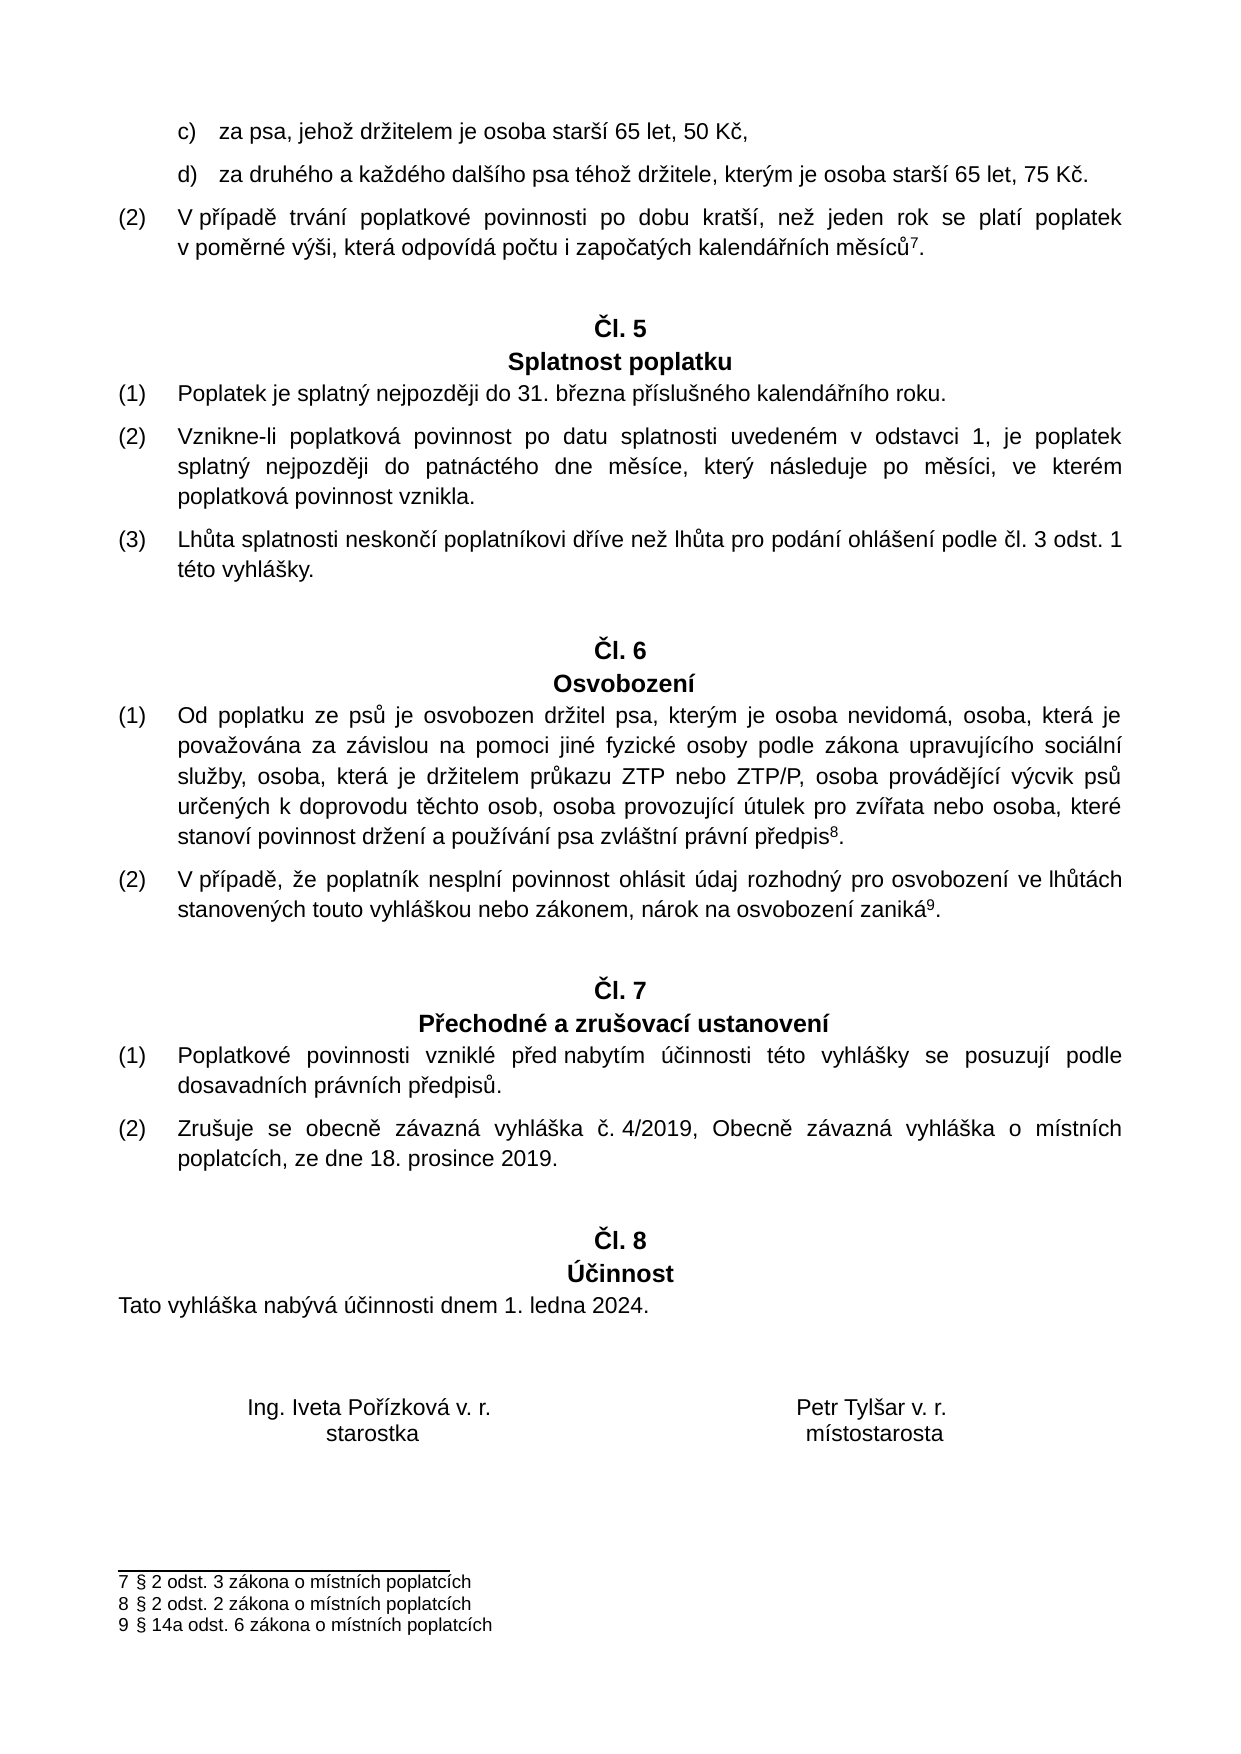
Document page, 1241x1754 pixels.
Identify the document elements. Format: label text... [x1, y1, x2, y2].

subtitle Čl. 8 Účinnost [118, 1226, 1122, 1287]
list Vznikne-li poplatková povinnost po datu splatnosti uvedeném v odstavci 1, je poplatek splatný nejpozději do patnáctého dne měsíce, který následuje po měsíci, ve kterém poplatková povinnost vznikla. [118, 423, 1122, 509]
list Poplatkové povinnosti vzniklé před nabytím účinnosti této vyhlášky se posuzují podle dosavadních právních předpisů. [118, 1042, 1122, 1099]
subtitle Čl. 7 Přechodné a zrušovací ustanovení [118, 976, 1122, 1038]
subtitle Čl. 6 Osvobození [118, 636, 1122, 698]
list § 2 odst. 2 zákona o místních poplatcích [118, 1592, 1122, 1614]
list Poplatek je splatný nejpozději do 31. března příslušného kalendářního roku. [118, 380, 1122, 406]
table_header Ing. Iveta Pořízková v. r. starostka [118, 1334, 620, 1452]
text Tato vyhláška nabývá účinnosti dnem 1. ledna 2024. [118, 1292, 1122, 1318]
list za psa, jehož držitelem je osoba starší 65 let, 50 Kč, [177, 118, 1122, 144]
list V případě, že poplatník nesplní povinnost ohlásit údaj rozhodný pro osvobození ve lhůtách stanovených touto vyhláškou nebo zákonem, nárok na osvobození zaniká. [118, 866, 1122, 922]
list § 14a odst. 6 zákona o místních poplatcích [118, 1614, 1122, 1635]
list V případě trvání poplatkové povinnosti po dobu kratší, než jeden rok se platí poplatek v poměrné výši, která odpovídá počtu i započatých kalendářních měsíců. [118, 203, 1122, 260]
list Lhůta splatnosti neskončí poplatníkovi dříve než lhůta pro podání ohlášení podle čl. 3 odst. 1 této vyhlášky. [118, 526, 1122, 582]
table_header Petr Tylšar v. r. místostarosta [620, 1334, 1122, 1452]
list za druhého a každého dalšího psa téhož držitele, kterým je osoba starší 65 let, 75 Kč. [177, 161, 1122, 187]
list Od poplatku ze psů je osvobozen držitel psa, kterým je osoba nevidomá, osoba, která je považována za závislou na pomoci jiné fyzické osoby podle zákona upravujícího sociální služby, osoba, která je držitelem průkazu ZTP nebo ZTP/P, osoba provádějící výcvik psů určených k doprovodu těchto osob, osoba provozující útulek pro zvířata nebo osoba, které stanoví povinnost držení a používání psa zvláštní právní předpis. [118, 702, 1122, 849]
list Zrušuje se obecně závazná vyhláška č. 4/2019, Obecně závazná vyhláška o místních poplatcích, ze dne 18. prosince 2019. [118, 1115, 1122, 1172]
list § 2 odst. 3 zákona o místních poplatcích [118, 1571, 1122, 1592]
subtitle Čl. 5 Splatnost poplatku [118, 314, 1122, 376]
